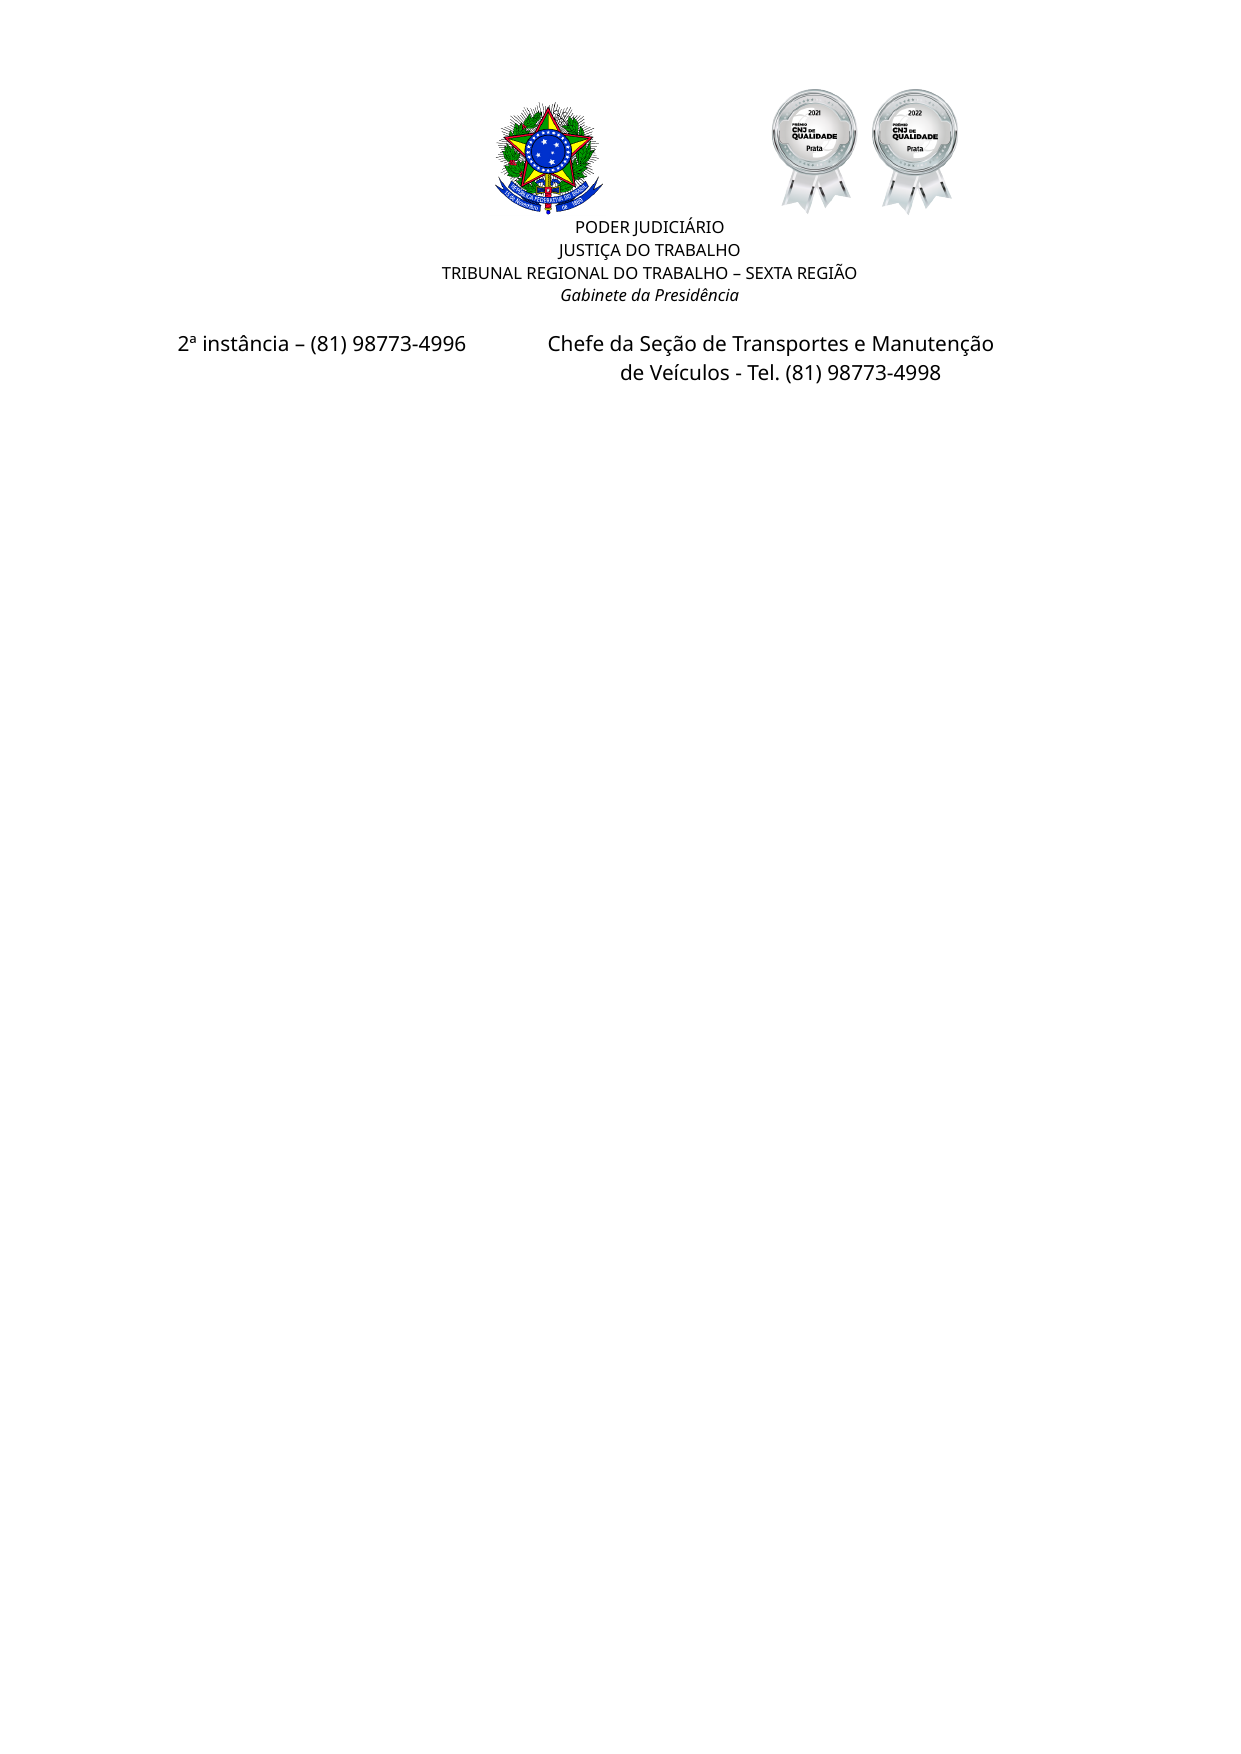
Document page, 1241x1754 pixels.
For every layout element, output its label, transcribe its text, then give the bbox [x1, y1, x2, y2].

picture [752, 88, 959, 216]
text 2ª instância – (81) 98773-4996 Chefe da Seção de Transportes e Manutenção [177, 329, 1122, 358]
text de Veículos - Tel. (81) 98773-4998 [177, 358, 1122, 386]
picture [489, 99, 606, 216]
